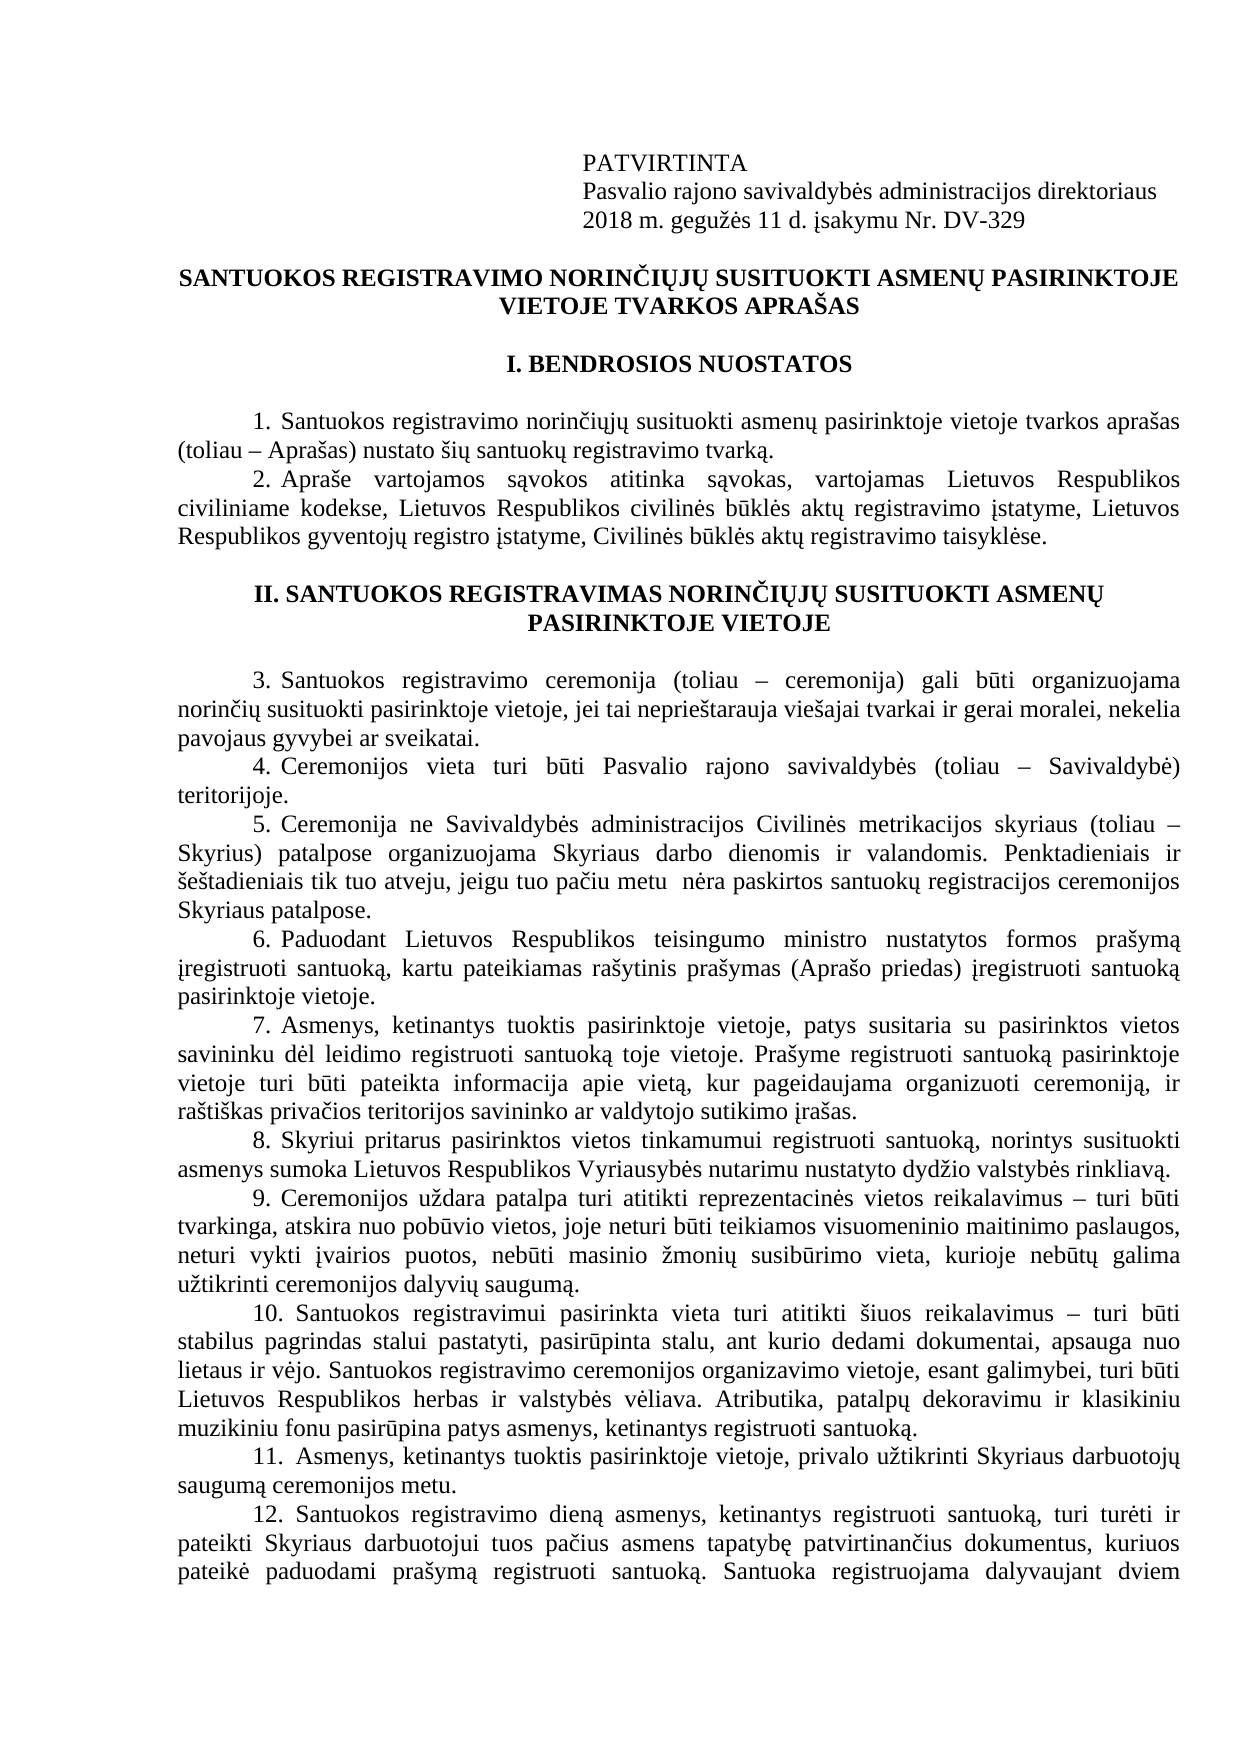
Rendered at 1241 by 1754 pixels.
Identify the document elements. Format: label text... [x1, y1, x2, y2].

text 11. Asmenys, ketinantys tuoktis pasirinktoje vietoje, privalo užtikrinti Skyriaus darbuotojų saugumą ceremonijos metu. [177, 1441, 1181, 1499]
text 12. Santuokos registravimo dieną asmenys, ketinantys registruoti santuoką, turi turėti ir pateikti Skyriaus darbuotojui tuos pačius asmens tapatybę patvirtinančius dokumentus, kuriuos pateikė paduodami prašymą registruoti santuoką. Santuoka registruojama dalyvaujant dviem [177, 1499, 1181, 1585]
text I. BENDROSIOS NUOSTATOS [177, 349, 1181, 406]
text 5. Ceremonija ne Savivaldybės administracijos Civilinės metrikacijos skyriaus (toliau – Skyrius) patalpose organizuojama Skyriaus darbo dienomis ir valandomis. Penktadieniais ir šeštadieniais tik tuo atveju, jeigu tuo pačiu metu nėra paskirtos santuokų registracijos ceremonijos Skyriaus patalpose. [177, 809, 1181, 924]
text 2018 m. gegužės 11 d. įsakymu Nr. DV-329 [447, 205, 1181, 234]
text SANTUOKOS REGISTRAVIMO NORINČIŲJŲ SUSITUOKTI ASMENŲ PASIRINKTOJE VIETOJE TVARKOS APRAŠAS [177, 263, 1181, 320]
text 6. Paduodant Lietuvos Respublikos teisingumo ministro nustatytos formos prašymą įregistruoti santuoką, kartu pateikiamas rašytinis prašymas (Aprašo priedas) įregistruoti santuoką pasirinktoje vietoje. [177, 924, 1181, 1010]
text 10. Santuokos registravimui pasirinkta vieta turi atitikti šiuos reikalavimus – turi būti stabilus pagrindas stalui pastatyti, pasirūpinta stalu, ant kurio dedami dokumentai, apsauga nuo lietaus ir vėjo. Santuokos registravimo ceremonijos organizavimo vietoje, esant galimybei, turi būti Lietuvos Respublikos herbas ir valstybės vėliava. Atributika, patalpų dekoravimu ir klasikiniu muzikiniu fonu pasirūpina patys asmenys, ketinantys registruoti santuoką. [177, 1298, 1181, 1441]
text 1. Santuokos registravimo norinčiųjų susituokti asmenų pasirinktoje vietoje tvarkos aprašas (toliau – Aprašas) nustato šių santuokų registravimo tvarką. [177, 406, 1181, 464]
text Pasvalio rajono savivaldybės administracijos direktoriaus [447, 176, 1181, 205]
text II. SANTUOKOS REGISTRAVIMAS NORINČIŲJŲ SUSITUOKTI ASMENŲ PASIRINKTOJE VIETOJE [177, 579, 1181, 636]
text 9. Ceremonijos uždara patalpa turi atitikti reprezentacinės vietos reikalavimus – turi būti tvarkinga, atskira nuo pobūvio vietos, joje neturi būti teikiamos visuomeninio maitinimo paslaugos, neturi vykti įvairios puotos, nebūti masinio žmonių susibūrimo vieta, kurioje nebūtų galima užtikrinti ceremonijos dalyvių saugumą. [177, 1183, 1181, 1298]
text PATVIRTINTA [447, 148, 1181, 176]
text 8. Skyriui pritarus pasirinktos vietos tinkamumui registruoti santuoką, norintys susituokti asmenys sumoka Lietuvos Respublikos Vyriausybės nutarimu nustatyto dydžio valstybės rinkliavą. [177, 1125, 1181, 1183]
text 7. Asmenys, ketinantys tuoktis pasirinktoje vietoje, patys susitaria su pasirinktos vietos savininku dėl leidimo registruoti santuoką toje vietoje. Prašyme registruoti santuoką pasirinktoje vietoje turi būti pateikta informacija apie vietą, kur pageidaujama organizuoti ceremoniją, ir raštiškas privačios teritorijos savininko ar valdytojo sutikimo įrašas. [177, 1010, 1181, 1125]
text 2. Apraše vartojamos sąvokos atitinka sąvokas, vartojamas Lietuvos Respublikos civiliniame kodekse, Lietuvos Respublikos civilinės būklės aktų registravimo įstatyme, Lietuvos Respublikos gyventojų registro įstatyme, Civilinės būklės aktų registravimo taisyklėse. [177, 464, 1181, 550]
text 4. Ceremonijos vieta turi būti Pasvalio rajono savivaldybės (toliau – Savivaldybė) teritorijoje. [177, 751, 1181, 809]
text 3. Santuokos registravimo ceremonija (toliau – ceremonija) gali būti organizuojama norinčių susituokti pasirinktoje vietoje, jei tai neprieštarauja viešajai tvarkai ir gerai moralei, nekelia pavojaus gyvybei ar sveikatai. [177, 665, 1181, 751]
